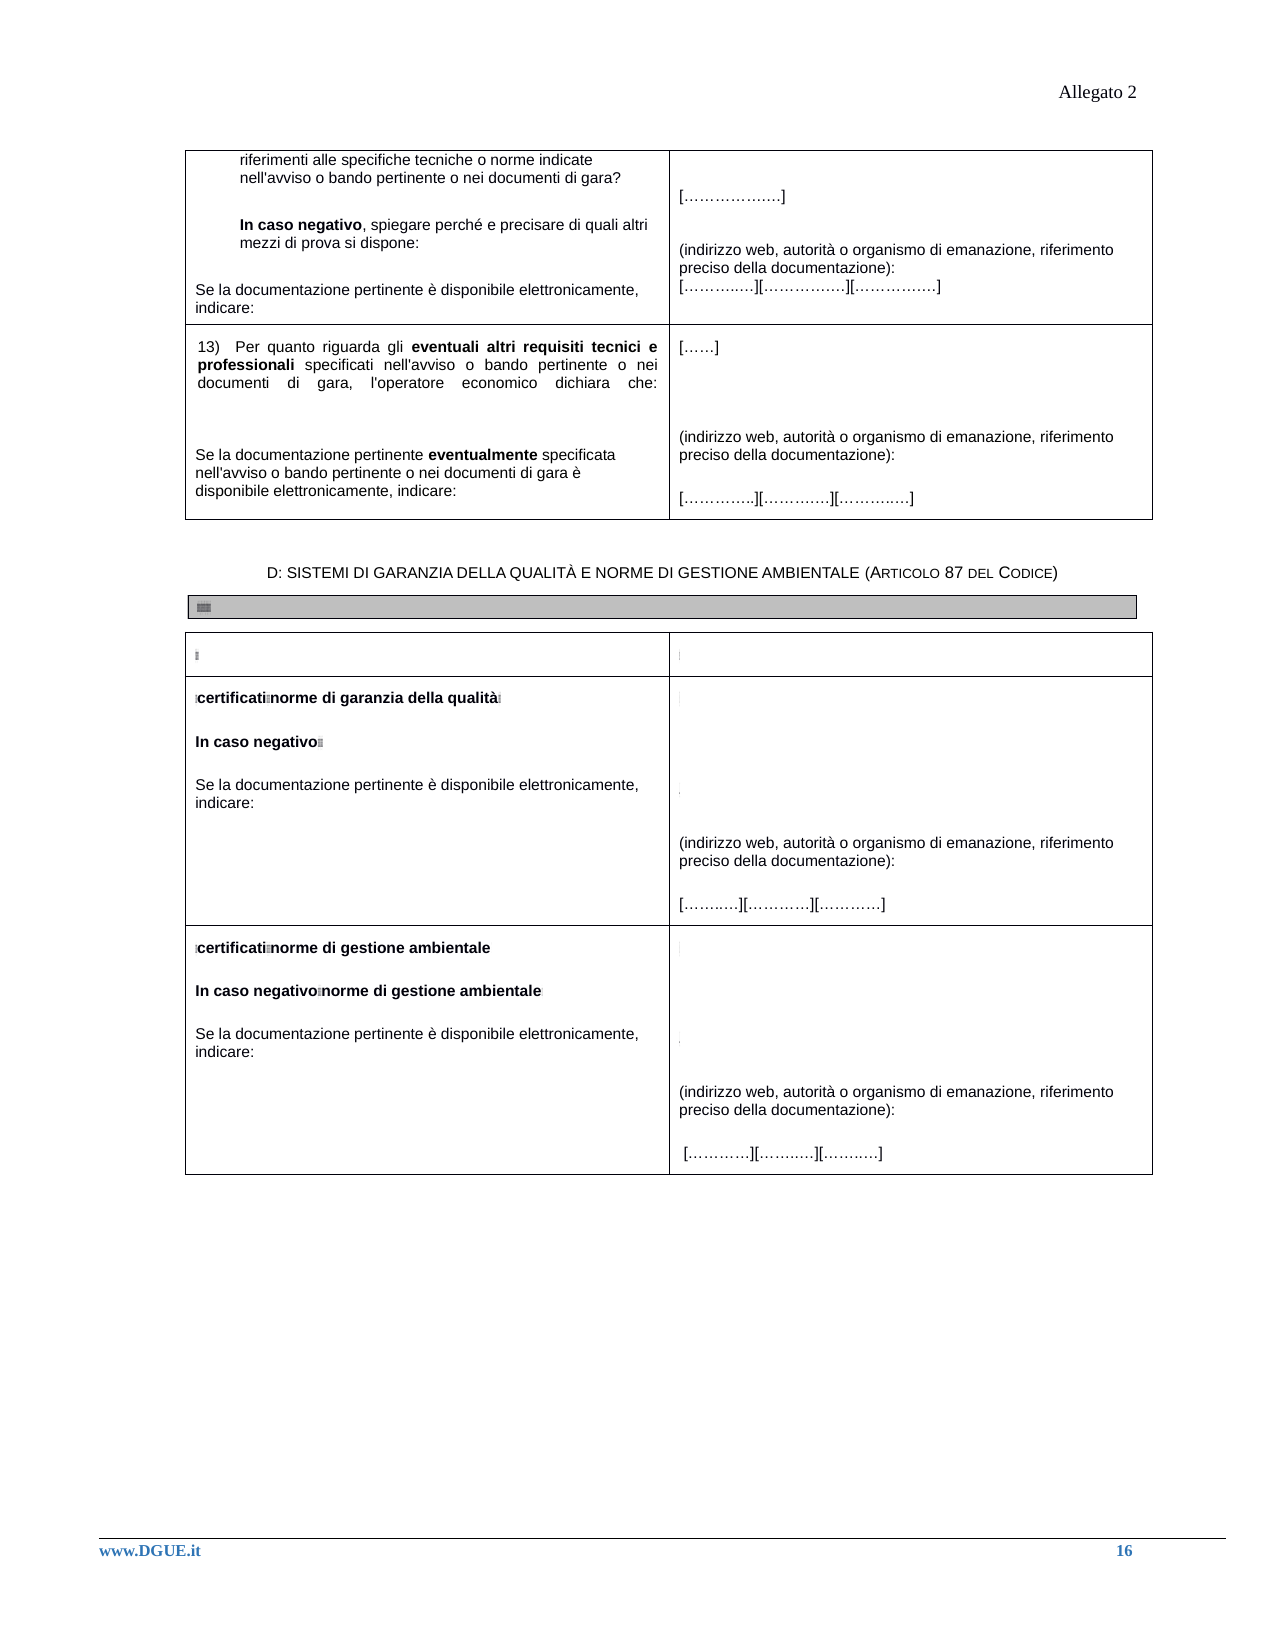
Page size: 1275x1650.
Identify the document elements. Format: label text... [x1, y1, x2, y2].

table_cell L'operatore economico potrà presentare certificati rilasciati da organismi indipendenti per attestare che egli soddisfa determinate norme di garanzia della qualità, compresa l'accessibilità per le persone con disabilità? In caso negativo, spiegare perché e precisare di quali altri mezzi di prova relativi al programma di garanzia della qualità si dispone: Se la documentazione pertinente è disponibile elettronicamente, indicare: [186, 677, 669, 925]
title D: SISTEMI di garanzia della qualità e norme di gestione ambientale (Articolo 87 del Codice) [187, 563, 1137, 582]
table_cell [ ] Sì [ ] No [………..…] […………] (indirizzo web, autorità o organismo di emanazione, riferimento preciso della documentazione): […………][……..…][……..…] [670, 926, 1152, 1174]
table_cell [ ] Sì [ ] No [………..…] […….……] (indirizzo web, autorità o organismo di emanazione, riferimento preciso della documentazione): [……..…][…………][…………] [670, 677, 1152, 925]
table_cell riferimenti alle specifiche tecniche o norme indicate nell'avviso o bando pertinente o nei documenti di gara? In caso negativo, spiegare perché e precisare di quali altri mezzi di prova si dispone: Se la documentazione pertinente è disponibile elettronicamente, indicare: [186, 151, 669, 324]
table_cell L'operatore economico potrà presentare certificati rilasciati da organismi indipendenti per attestare che egli rispetta determinati sistemi o norme di gestione ambientale? In caso negativo, spiegare perché e precisare di quali altri mezzi di prova relativi ai sistemi o norme di gestione ambientale si dispone: Se la documentazione pertinente è disponibile elettronicamente, indicare: [186, 926, 669, 1174]
text L'operatore economico deve fornire informazioni solo se i programmi di garanzia della qualità e/o le norme di gestione ambientale sono stati richiesti dall'amministrazione aggiudicatrice o dall'ente aggiudicatore nell'avviso o bando pertinente o nei documenti di gara ivi citati. [189, 596, 1136, 618]
table_header Risposta: [670, 633, 1152, 676]
table_cell [……] (indirizzo web, autorità o organismo di emanazione, riferimento preciso della documentazione): […………..][……….…][………..…] [670, 325, 1152, 519]
table_header Sistemi di garanzia della qualità e norme di gestione ambientale [186, 633, 669, 676]
table_cell […………….…] (indirizzo web, autorità o organismo di emanazione, riferimento preciso della documentazione): [………..…][………….…][………….…] [670, 151, 1152, 324]
table_cell 13) Per quanto riguarda gli eventuali altri requisiti tecnici e professionali specificati nell'avviso o bando pertinente o nei documenti di gara, l'operatore economico dichiara che: Se la documentazione pertinente eventualmente specificata nell'avviso o bando pertinente o nei documenti di gara è disponibile elettronicamente, indicare: [186, 325, 669, 519]
